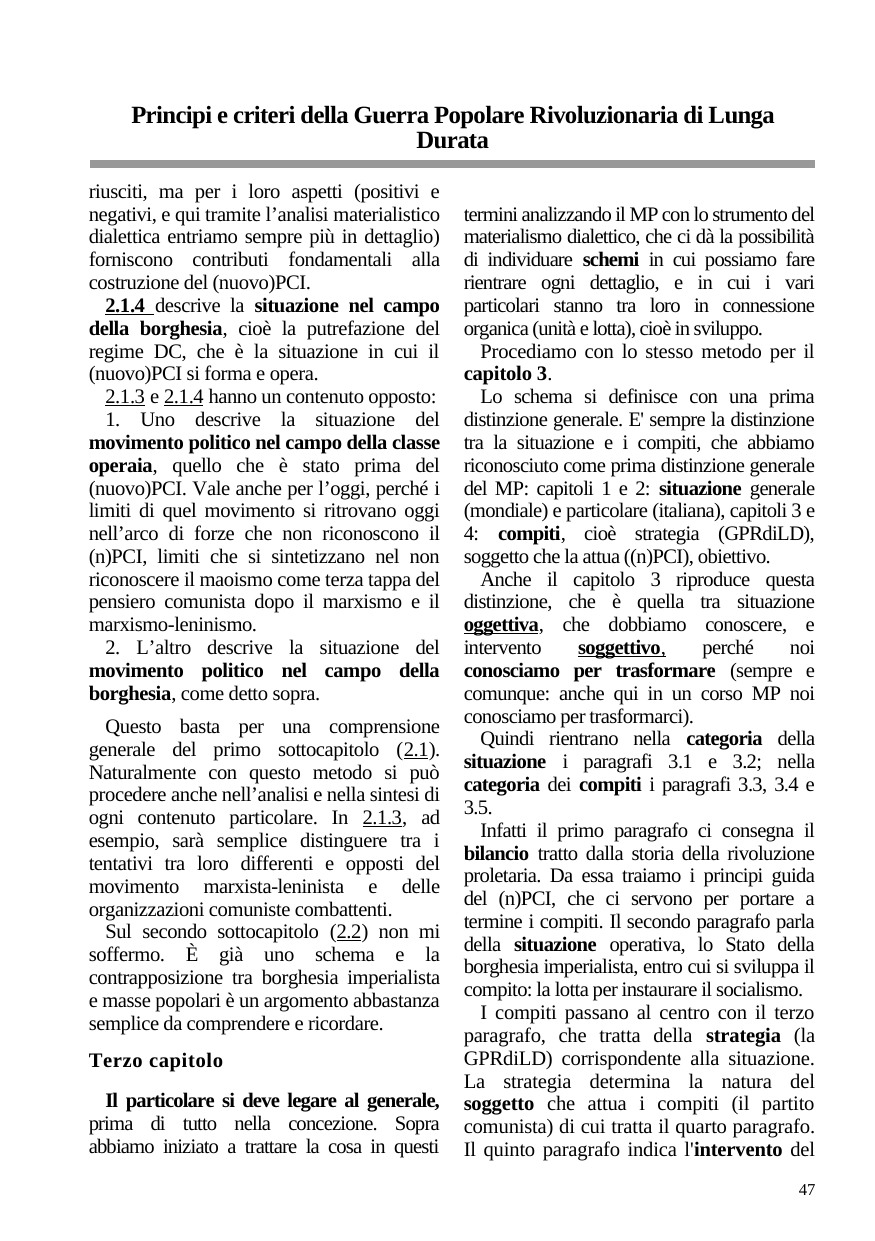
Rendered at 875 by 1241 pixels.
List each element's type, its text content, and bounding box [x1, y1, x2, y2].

text Il particolare si deve legare al generale, prima di tutto nella concezione. Sopra abbiamo iniziato a trattare la cosa in questi [88, 1089, 440, 1157]
text 2.1.4 descrive la situazione nel campo della borghesia, cioè la putrefazione del regime DC, che è la situazione in cui il (nuovo)PCI si forma e opera. [88, 294, 440, 385]
text Anche il capitolo 3 riproduce questa distinzione, che è quella tra situazione oggettiva, che dobbiamo conoscere, e intervento soggettivo, perché noi conosciamo per trasformare (sempre e comunque: anche qui in un corso MP noi conosciamo per trasformarci). [463, 568, 815, 727]
text 2.1.3 e 2.1.4 hanno un contenuto opposto: [88, 385, 440, 408]
text Principi e criteri della Guerra Popolare Rivoluzionaria di Lunga Durata [96, 101, 809, 154]
text Procediamo con lo stesso metodo per il capitolo 3. [463, 339, 815, 385]
text Quindi rientrano nella categoria della situazione i paragrafi 3.1 e 3.2; nella categoria dei compiti i paragrafi 3.3, 3.4 e 3.5. [463, 727, 815, 819]
text I compiti passano al centro con il terzo paragrafo, che tratta della strategia (la GPRdiLD) corrispondente alla situazione. La strategia determina la natura del soggetto che attua i compiti (il partito comunista) di cui tratta il quarto paragrafo. Il quinto paragrafo indica l'intervento del [463, 1001, 815, 1161]
text Infatti il primo paragrafo ci consegna il bilancio tratto dalla storia della rivoluzione proletaria. Da essa traiamo i principi guida del (n)PCI, che ci servono per portare a termine i compiti. Il secondo paragrafo parla della situazione operativa, lo Stato della borghesia imperialista, entro cui si sviluppa il compito: la lotta per instaurare il socialismo. [463, 819, 815, 1001]
text Questo basta per una comprensione generale del primo sottocapitolo (2.1). Naturalmente con questo metodo si può procedere anche nell’analisi e nella sintesi di ogni contenuto particolare. In 2.1.3, ad esempio, sarà semplice distinguere tra i tentativi tra loro differenti e opposti del movimento marxista-leninista e delle organizzazioni comuniste combattenti. [88, 715, 440, 920]
text 2. L’altro descrive la situazione del movimento politico nel campo della borghesia, come detto sopra. [88, 636, 440, 704]
text termini analizzando il MP con lo strumento del materialismo dialettico, che ci dà la possibilità di individuare schemi in cui possiamo fare rientrare ogni dettaglio, e in cui i vari particolari stanno tra loro in connessione organica (unità e lotta), cioè in sviluppo. [463, 168, 815, 339]
text Terzo capitolo [88, 1049, 440, 1072]
text 1. Uno descrive la situazione del movimento politico nel campo della classe operaia, quello che è stato prima del (nuovo)PCI. Vale anche per l’oggi, perché i limiti di quel movimento si ritrovano oggi nell’arco di forze che non riconoscono il (n)PCI, limiti che si sintetizzano nel non riconoscere il maoismo come terza tappa del pensiero comunista dopo il marxismo e il marxismo-leninismo. [88, 408, 440, 636]
text Sul secondo sottocapitolo (2.2) non mi soffermo. È già uno schema e la contrapposizione tra borghesia imperialista e masse popolari è un argomento abbastanza semplice da comprendere e ricordare. [88, 920, 440, 1034]
text 2.1.3 è la descrizione dei tentativi di risoluzione dei problemi del primo PCI, cioè dei primi tentativi di ricostruzione del partito comunista, che non sono riusciti, ma per i loro aspetti (positivi e negativi, e qui tramite l’analisi materialistico dialettica entriamo sempre più in dettaglio) forniscono contributi fondamentali alla costruzione del (nuovo)PCI. [88, 94, 440, 294]
text Lo schema si definisce con una prima distinzione generale. E' sempre la distinzione tra la situazione e i compiti, che abbiamo riconosciuto come prima distinzione generale del MP: capitoli 1 e 2: situazione generale (mondiale) e particolare (italiana), capitoli 3 e 4: compiti, cioè strategia (GPRdiLD), soggetto che la attua ((n)PCI), obiettivo. [463, 385, 815, 568]
